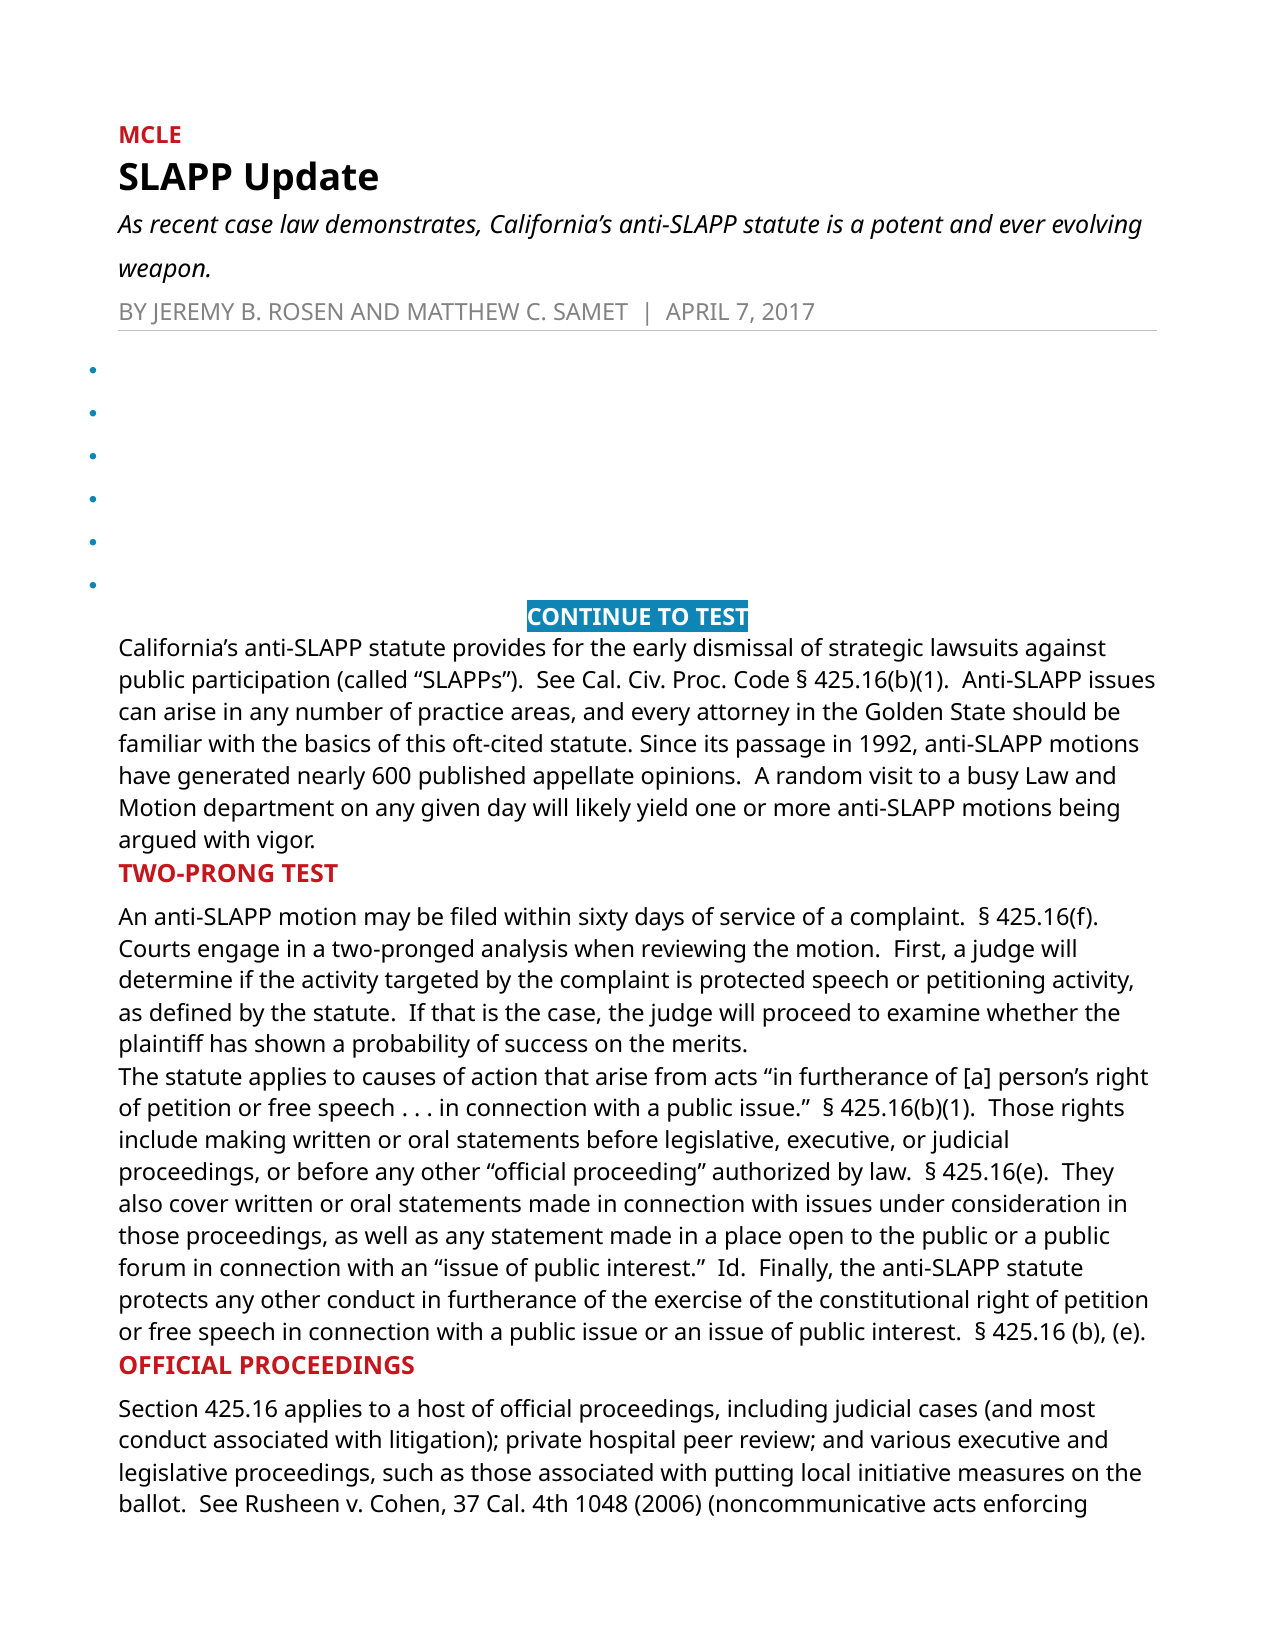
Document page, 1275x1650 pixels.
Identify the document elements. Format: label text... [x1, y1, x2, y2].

text As recent case law demonstrates, California’s anti-SLAPP statute is a potent and ever evolving weapon. [118, 206, 1157, 284]
text Section 425.16 applies to a host of official proceedings, including judicial cases (and most conduct associated with litigation); private hospital peer review; and various executive and legislative proceedings, such as those associated with putting local initiative measures on the ballot. See Rusheen v. Cohen, 37 Cal. 4th 1048 (2006) (noncommunicative acts enforcing [118, 1392, 1157, 1520]
subtitle SLAPP Update [118, 150, 1157, 201]
text CONTINUE TO TEST [118, 600, 1157, 632]
text An anti-SLAPP motion may be filed within sixty days of service of a complaint. § 425.16(f). Courts engage in a two-pronged analysis when reviewing the motion. First, a judge will determine if the activity targeted by the complaint is protected speech or petitioning activity, as defined by the statute. If that is the case, the judge will proceed to examine whether the plaintiff has shown a probability of success on the merits. [118, 900, 1157, 1060]
text MCLE [118, 118, 1157, 150]
text BY JEREMY B. ROSEN AND MATTHEW C. SAMET | APRIL 7, 2017 [118, 295, 1157, 330]
subtitle OFFICIAL PROCEEDINGS [118, 1348, 1157, 1382]
text The statute applies to causes of action that arise from acts “in furtherance of [a] person’s right of petition or free speech . . . in connection with a public issue.” § 425.16(b)(1). Those rights include making written or oral statements before legislative, executive, or judicial proceedings, or before any other “official proceeding” authorized by law. § 425.16(e). They also cover written or oral statements made in connection with issues under consideration in those proceedings, as well as any statement made in a place open to the public or a public forum in connection with an “issue of public interest.” Id. Finally, the anti-SLAPP statute protects any other conduct in furtherance of the exercise of the constitutional right of petition or free speech in connection with a public issue or an issue of public interest. § 425.16 (b), (e). [118, 1060, 1157, 1348]
text California’s anti-SLAPP statute provides for the early dismissal of strategic lawsuits against public participation (called “SLAPPs”). See Cal. Civ. Proc. Code § 425.16(b)(1). Anti-SLAPP issues can arise in any number of practice areas, and every attorney in the Golden State should be familiar with the basics of this oft-cited statute. Since its passage in 1992, anti-SLAPP motions have generated nearly 600 published appellate opinions. A random visit to a busy Law and Motion department on any given day will likely yield one or more anti-SLAPP motions being argued with vigor. [118, 632, 1157, 856]
subtitle TWO-PRONG TEST [118, 856, 1157, 890]
